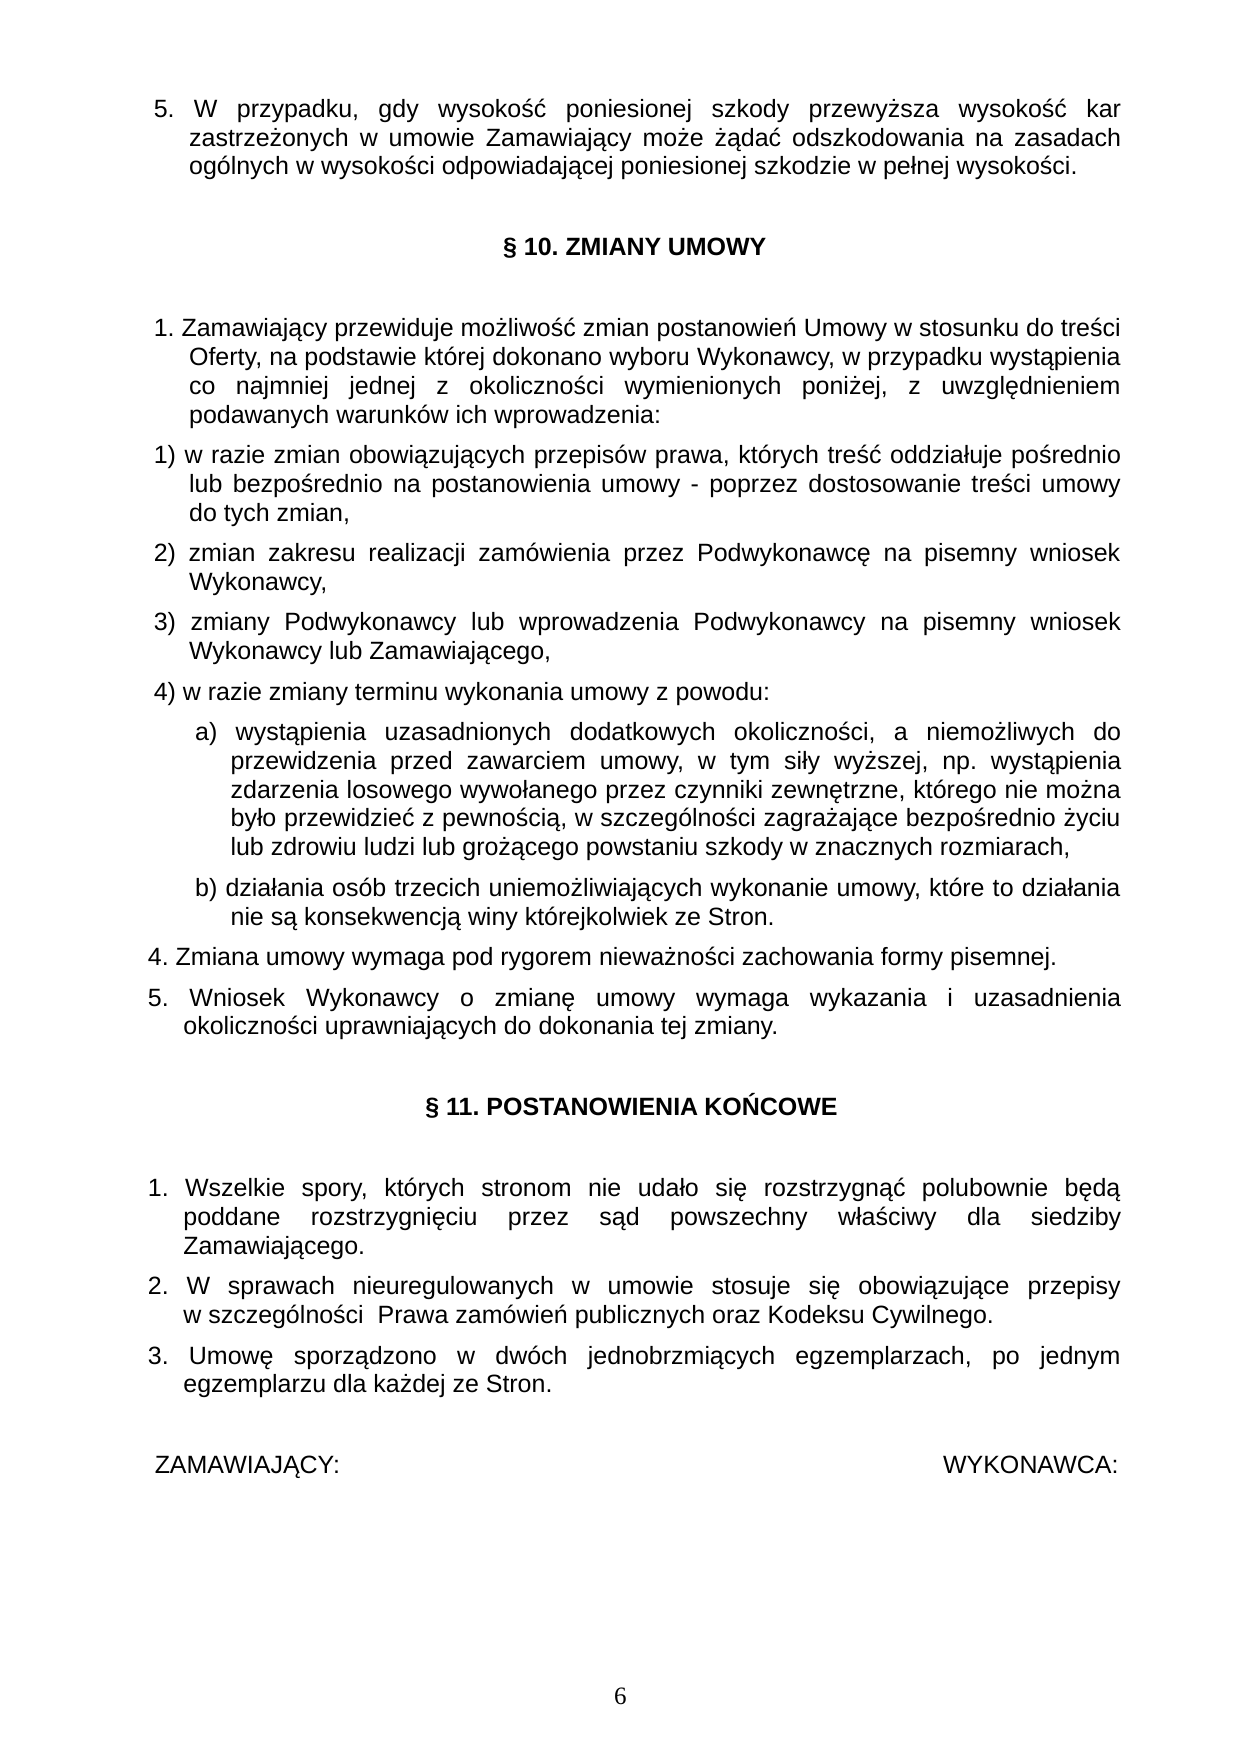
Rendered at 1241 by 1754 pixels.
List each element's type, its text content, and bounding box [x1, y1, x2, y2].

text 1) w razie zmian obowiązujących przepisów prawa, których treść oddziałuje pośrednio lub bezpośrednio na postanowienia umowy - poprzez dostosowanie treści umowy do tych zmian, [153, 440, 1122, 526]
text b) działania osób trzecich uniemożliwiających wykonanie umowy, które to działania nie są konsekwencją winy którejkolwiek ze Stron. [195, 873, 1122, 930]
text 2. W sprawach nieuregulowanych w umowie stosuje się obowiązujące przepisy w szczególności Prawa zamówień publicznych oraz Kodeksu Cywilnego. [148, 1271, 1122, 1329]
text 3. Umowę sporządzono w dwóch jednobrzmiących egzemplarzach, po jednym egzemplarzu dla każdej ze Stron. [148, 1341, 1122, 1398]
text 5. W przypadku, gdy wysokość poniesionej szkody przewyższa wysokość kar zastrzeżonych w umowie Zamawiający może żądać odszkodowania na zasadach ogólnych w wysokości odpowiadającej poniesionej szkodzie w pełnej wysokości. [153, 94, 1122, 180]
text 4. Zmiana umowy wymaga pod rygorem nieważności zachowania formy pisemnej. [148, 942, 1122, 971]
text 1. Zamawiający przewiduje możliwość zmian postanowień Umowy w stosunku do treści Oferty, na podstawie której dokonano wyboru Wykonawcy, w przypadku wystąpienia co najmniej jednej z okoliczności wymienionych poniżej, z uwzględnieniem podawanych warunków ich wprowadzenia: [153, 313, 1122, 428]
text ZAMAWIAJĄCY: WYKONAWCA: [148, 1450, 1122, 1479]
text 1. Wszelkie spory, których stronom nie udało się rozstrzygnąć polubownie będą poddane rozstrzygnięciu przez sąd powszechny właściwy dla siedziby Zamawiającego. [148, 1173, 1122, 1259]
text § 11. POSTANOWIENIA KOŃCOWE [148, 1092, 1122, 1121]
text 4) w razie zmiany terminu wykonania umowy z powodu: [153, 677, 1122, 705]
text § 10. ZMIANY UMOWY [153, 232, 1122, 261]
text 5. Wniosek Wykonawcy o zmianę umowy wymaga wykazania i uzasadnienia okoliczności uprawniających do dokonania tej zmiany. [148, 982, 1122, 1040]
text 2) zmian zakresu realizacji zamówienia przez Podwykonawcę na pisemny wniosek Wykonawcy, [153, 538, 1122, 596]
text 3) zmiany Podwykonawcy lub wprowadzenia Podwykonawcy na pisemny wniosek Wykonawcy lub Zamawiającego, [153, 607, 1122, 665]
text a) wystąpienia uzasadnionych dodatkowych okoliczności, a niemożliwych do przewidzenia przed zawarciem umowy, w tym siły wyższej, np. wystąpienia zdarzenia losowego wywołanego przez czynniki zewnętrzne, którego nie można było przewidzieć z pewnością, w szczególności zagrażające bezpośrednio życiu lub zdrowiu ludzi lub grożącego powstaniu szkody w znacznych rozmiarach, [195, 717, 1122, 861]
